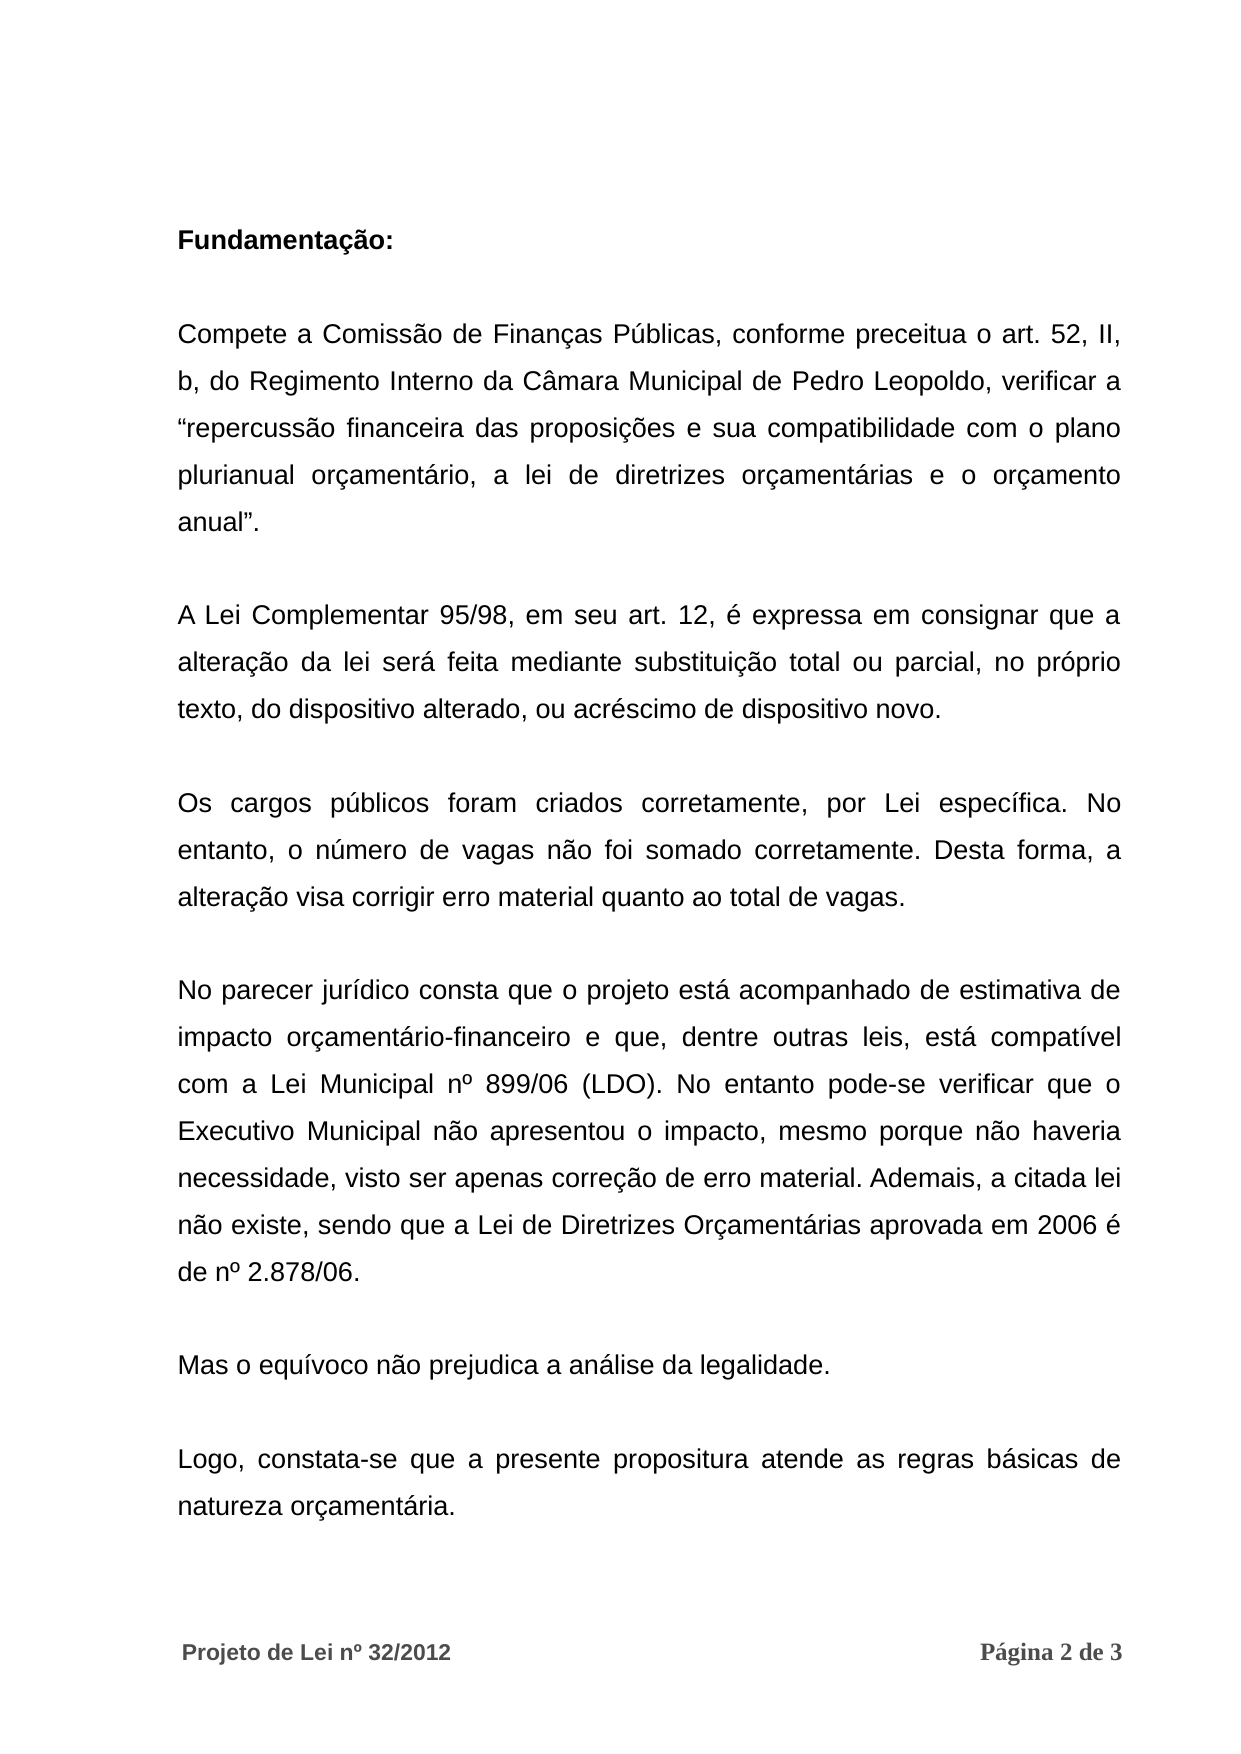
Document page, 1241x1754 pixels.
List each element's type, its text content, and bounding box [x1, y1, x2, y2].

text Fundamentação: [177, 224, 1122, 256]
text No parecer jurídico consta que o projeto está acompanhado de estimativa de impacto orçamentário-financeiro e que, dentre outras leis, está compatível com a Lei Municipal nº 899/06 (LDO). No entanto pode-se verificar que o Executivo Municipal não apresentou o impacto, mesmo porque não haveria necessidade, visto ser apenas correção de erro material. Ademais, a citada lei não existe, sendo que a Lei de Diretrizes Orçamentárias aprovada em 2006 é de nº 2.878/06. [177, 974, 1122, 1287]
text Compete a Comissão de Finanças Públicas, conforme preceitua o art. 52, II, b, do Regimento Interno da Câmara Municipal de Pedro Leopoldo, verificar a “repercussão financeira das proposições e sua compatibilidade com o plano plurianual orçamentário, a lei de diretrizes orçamentárias e o orçamento anual”. [177, 318, 1122, 537]
text Os cargos públicos foram criados corretamente, por Lei específica. No entanto, o número de vagas não foi somado corretamente. Desta forma, a alteração visa corrigir erro material quanto ao total de vagas. [177, 787, 1122, 912]
text A Lei Complementar 95/98, em seu art. 12, é expressa em consignar que a alteração da lei será feita mediante substituição total ou parcial, no próprio texto, do dispositivo alterado, ou acréscimo de dispositivo novo. [177, 599, 1122, 724]
text Mas o equívoco não prejudica a análise da legalidade. [177, 1349, 1122, 1381]
text Logo, constata-se que a presente propositura atende as regras básicas de natureza orçamentária. [177, 1443, 1122, 1521]
